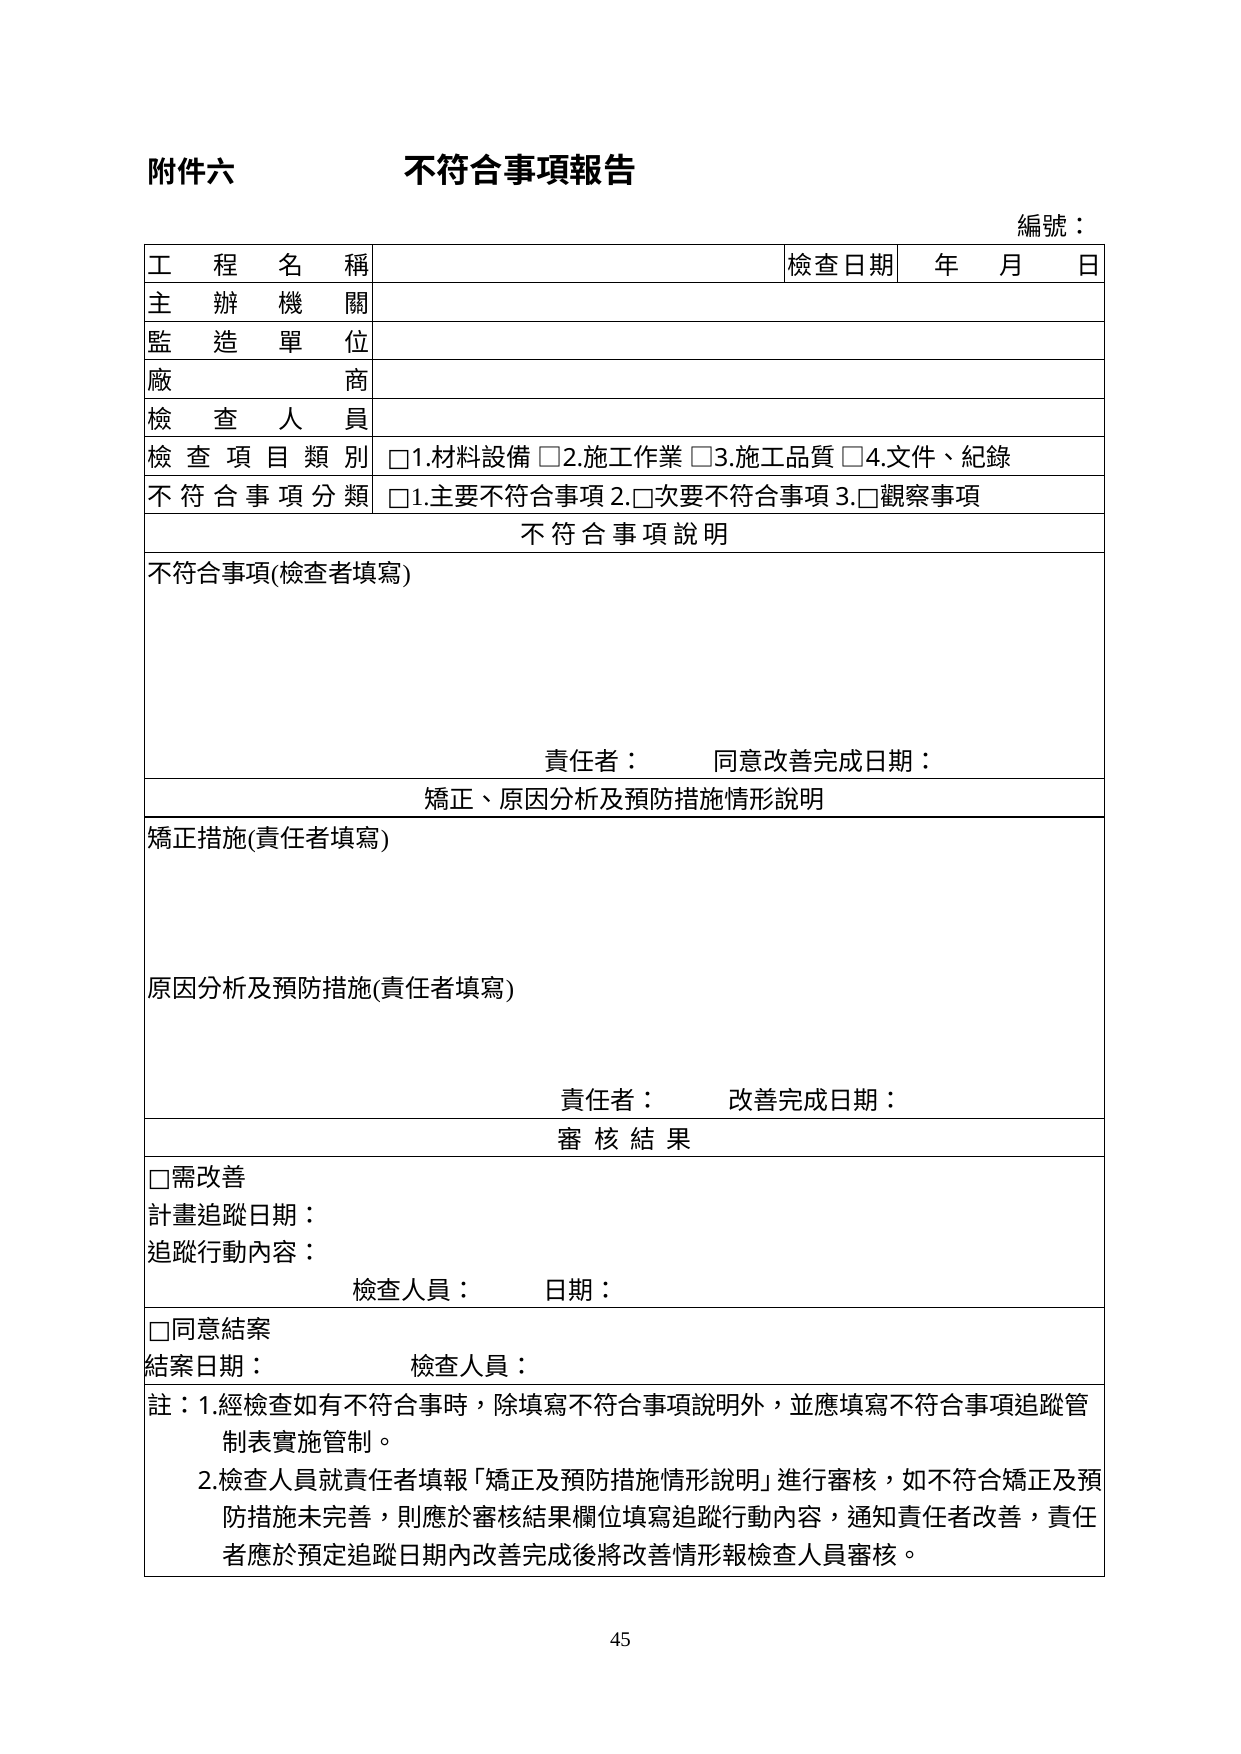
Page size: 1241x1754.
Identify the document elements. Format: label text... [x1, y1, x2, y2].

table_cell [373, 399, 1104, 436]
table_cell 檢查人員 [145, 399, 372, 436]
table_cell □同意結案 結案日期： 檢查人員： [145, 1308, 1104, 1384]
table_cell □需改善 計畫追蹤日期： 追蹤行動內容： 檢查人員： 日期： [145, 1157, 1104, 1307]
table_cell 主辦機關 [145, 283, 372, 321]
table_header 日 [1027, 245, 1104, 282]
table_cell 監造單位 [145, 322, 372, 359]
table_cell □1.主要不符合事項 2.□次要不符合事項 3.□觀察事項 [373, 476, 1104, 513]
table_cell [373, 360, 1104, 398]
table_header 月 [962, 245, 1027, 282]
table_cell 矯正措施(責任者填寫) 原因分析及預防措施(責任者填寫) 責任者： 改善完成日期： [145, 818, 1104, 1117]
table_cell 不符合事項(檢查者填寫) 責任者： 同意改善完成日期： [145, 553, 1104, 778]
table_cell □1.材料設備 □2.施工作業 □3.施工品質 □4.文件、紀錄 [373, 437, 1104, 475]
table_header 檢查日期 [785, 245, 897, 282]
text 編號： [785, 206, 1092, 243]
text 附件六 不符合事項報告 [148, 131, 1092, 206]
table_cell 註：1.經檢查如有不符合事時，除填寫不符合事項說明外，並應填寫不符合事項追蹤管制表實施管制。 2.檢查人員就責任者填報「矯正及預防措施情形說明」進行審核，如不符合矯正及預防措施未完善，則應於審核結果欄位填寫追蹤行動內容，通知責任者改善，責任者應於預定追蹤日期內改善完成後將改善情形報檢查人員審核。 [145, 1385, 1104, 1576]
table_cell [373, 322, 1104, 359]
table_cell 矯正、原因分析及預防措施情形說明 [145, 779, 1104, 816]
table_cell 廠商 [145, 360, 372, 398]
table_cell 審 核 結 果 [145, 1119, 1104, 1156]
table_cell 不符合事項分類 [145, 476, 372, 513]
table_header 工程名稱 [145, 245, 372, 282]
table_header 年 [898, 245, 962, 282]
table_cell 檢查項目類別 [145, 437, 372, 475]
table_cell [373, 283, 1104, 321]
table_header [373, 245, 784, 282]
table_cell 不 符 合 事 項 說 明 [145, 514, 1104, 552]
